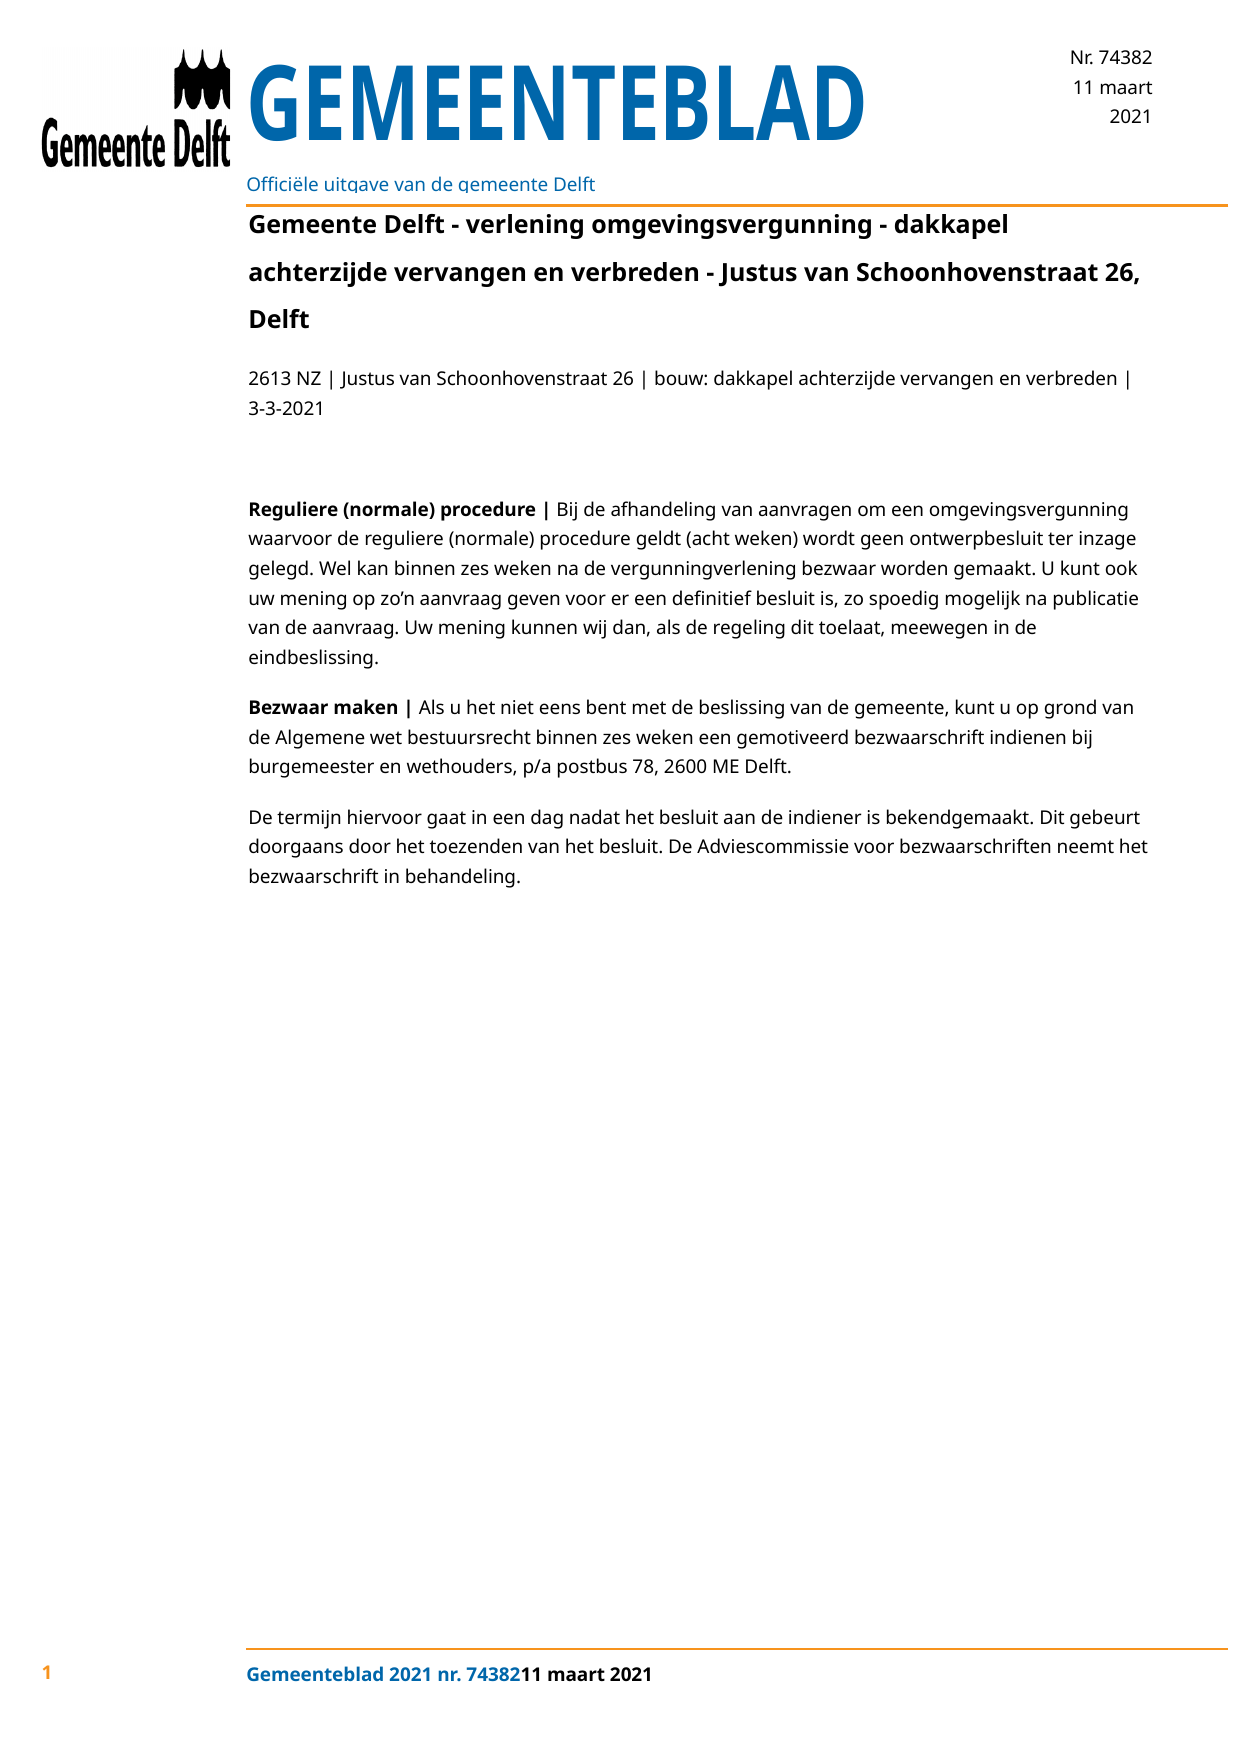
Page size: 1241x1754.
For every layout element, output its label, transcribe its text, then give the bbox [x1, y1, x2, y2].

picture [41, 47, 231, 172]
text Bezwaar maken | Als u het niet eens bent met de beslissing van de gemeente, kunt u op grond van de Algemene wet bestuursrecht binnen zes weken een gemotiveerd bezwaarschrift indienen bij burgemeester en wethouders, p/a postbus 78, 2600 ME Delft. [248, 694, 1152, 779]
text Gemeente Delft - verlening omgevingsvergunning - dakkapel achterzijde vervangen en verbreden - Justus van Schoonhovenstraat 26, Delft [248, 207, 1152, 336]
text Reguliere (normale) procedure | Bij de afhandeling van aanvragen om een omgevingsvergunning waarvoor de reguliere (normale) procedure geldt (acht weken) wordt geen ontwerpbesluit ter inzage gelegd. Wel kan binnen zes weken na de vergunningverlening bezwaar worden gemaakt. U kunt ook uw mening op zo’n aanvraag geven voor er een definitief besluit is, zo spoedig mogelijk na publicatie van de aanvraag. Uw mening kunnen wij dan, als de regeling dit toelaat, meewegen in de eindbeslissing. [248, 496, 1152, 669]
text De termijn hiervoor gaat in een dag nadat het besluit aan de indiener is bekendgemaakt. Dit gebeurt doorgaans door het toezenden van het besluit. De Adviescommissie voor bezwaarschriften neemt het bezwaarschrift in behandeling. [248, 804, 1152, 889]
text 2613 NZ | Justus van Schoonhovenstraat 26 | bouw: dakkapel achterzijde vervangen en verbreden | 3-3-2021 [248, 366, 1152, 421]
